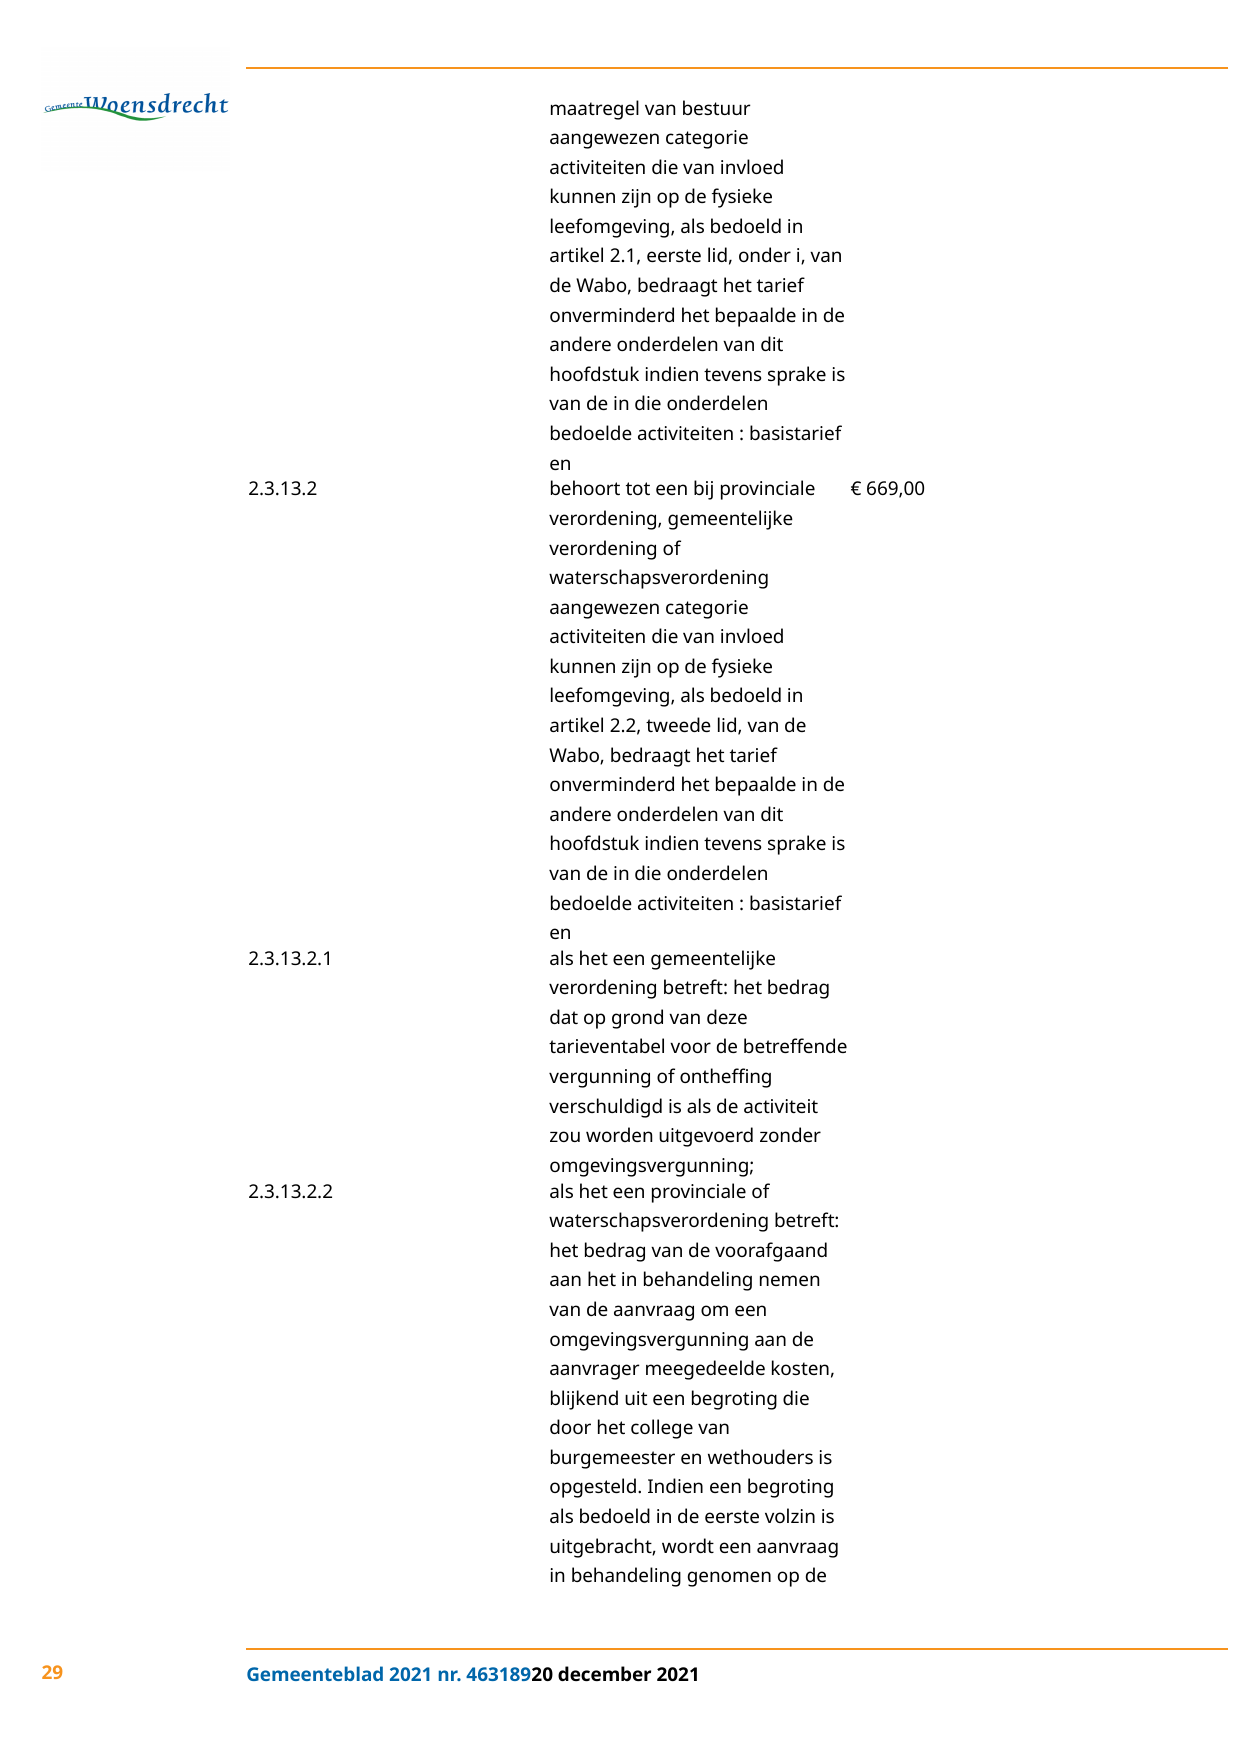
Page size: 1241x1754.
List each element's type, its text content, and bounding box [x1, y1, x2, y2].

table_cell [850, 95, 1152, 476]
table_cell behoort tot een bij provinciale verordening, gemeentelijke verordening of waterschapsverordening aangewezen categorie activiteiten die van invloed kunnen zijn op de fysieke leefomgeving, als bedoeld in artikel 2.2, tweede lid, van de Wabo, bedraagt het tarief onverminderd het bepaalde in de andere onderdelen van dit hoofdstuk indien tevens sprake is van de in die onderdelen bedoelde activiteiten : basistarief en [549, 476, 850, 945]
table_cell als het een gemeentelijke verordening betreft: het bedrag dat op grond van deze tarieventabel voor de betreffende vergunning of ontheffing verschuldigd is als de activiteit zou worden uitgevoerd zonder omgevingsvergunning; [549, 945, 850, 1178]
table_cell 2.3.13.2 [248, 476, 549, 945]
table_cell als het een provinciale of waterschapsverordening betreft: het bedrag van de voorafgaand aan het in behandeling nemen van de aanvraag om een omgevingsvergunning aan de aanvrager meegedeelde kosten, blijkend uit een begroting die door het college van burgemeester en wethouders is opgesteld. Indien een begroting als bedoeld in de eerste volzin is uitgebracht, wordt een aanvraag in behandeling genomen op de [549, 1178, 850, 1588]
table_cell maatregel van bestuur aangewezen categorie activiteiten die van invloed kunnen zijn op de fysieke leefomgeving, als bedoeld in artikel 2.1, eerste lid, onder i, van de Wabo, bedraagt het tarief onverminderd het bepaalde in de andere onderdelen van dit hoofdstuk indien tevens sprake is van de in die onderdelen bedoelde activiteiten : basistarief en [549, 95, 850, 476]
table_cell 2.3.13.2.1 [248, 945, 549, 1178]
table_cell [850, 945, 1152, 1178]
table_cell [248, 95, 549, 476]
table_cell € 669,00 [850, 476, 1152, 945]
picture [41, 47, 231, 172]
table_cell [850, 1178, 1152, 1588]
table_cell 2.3.13.2.2 [248, 1178, 549, 1588]
